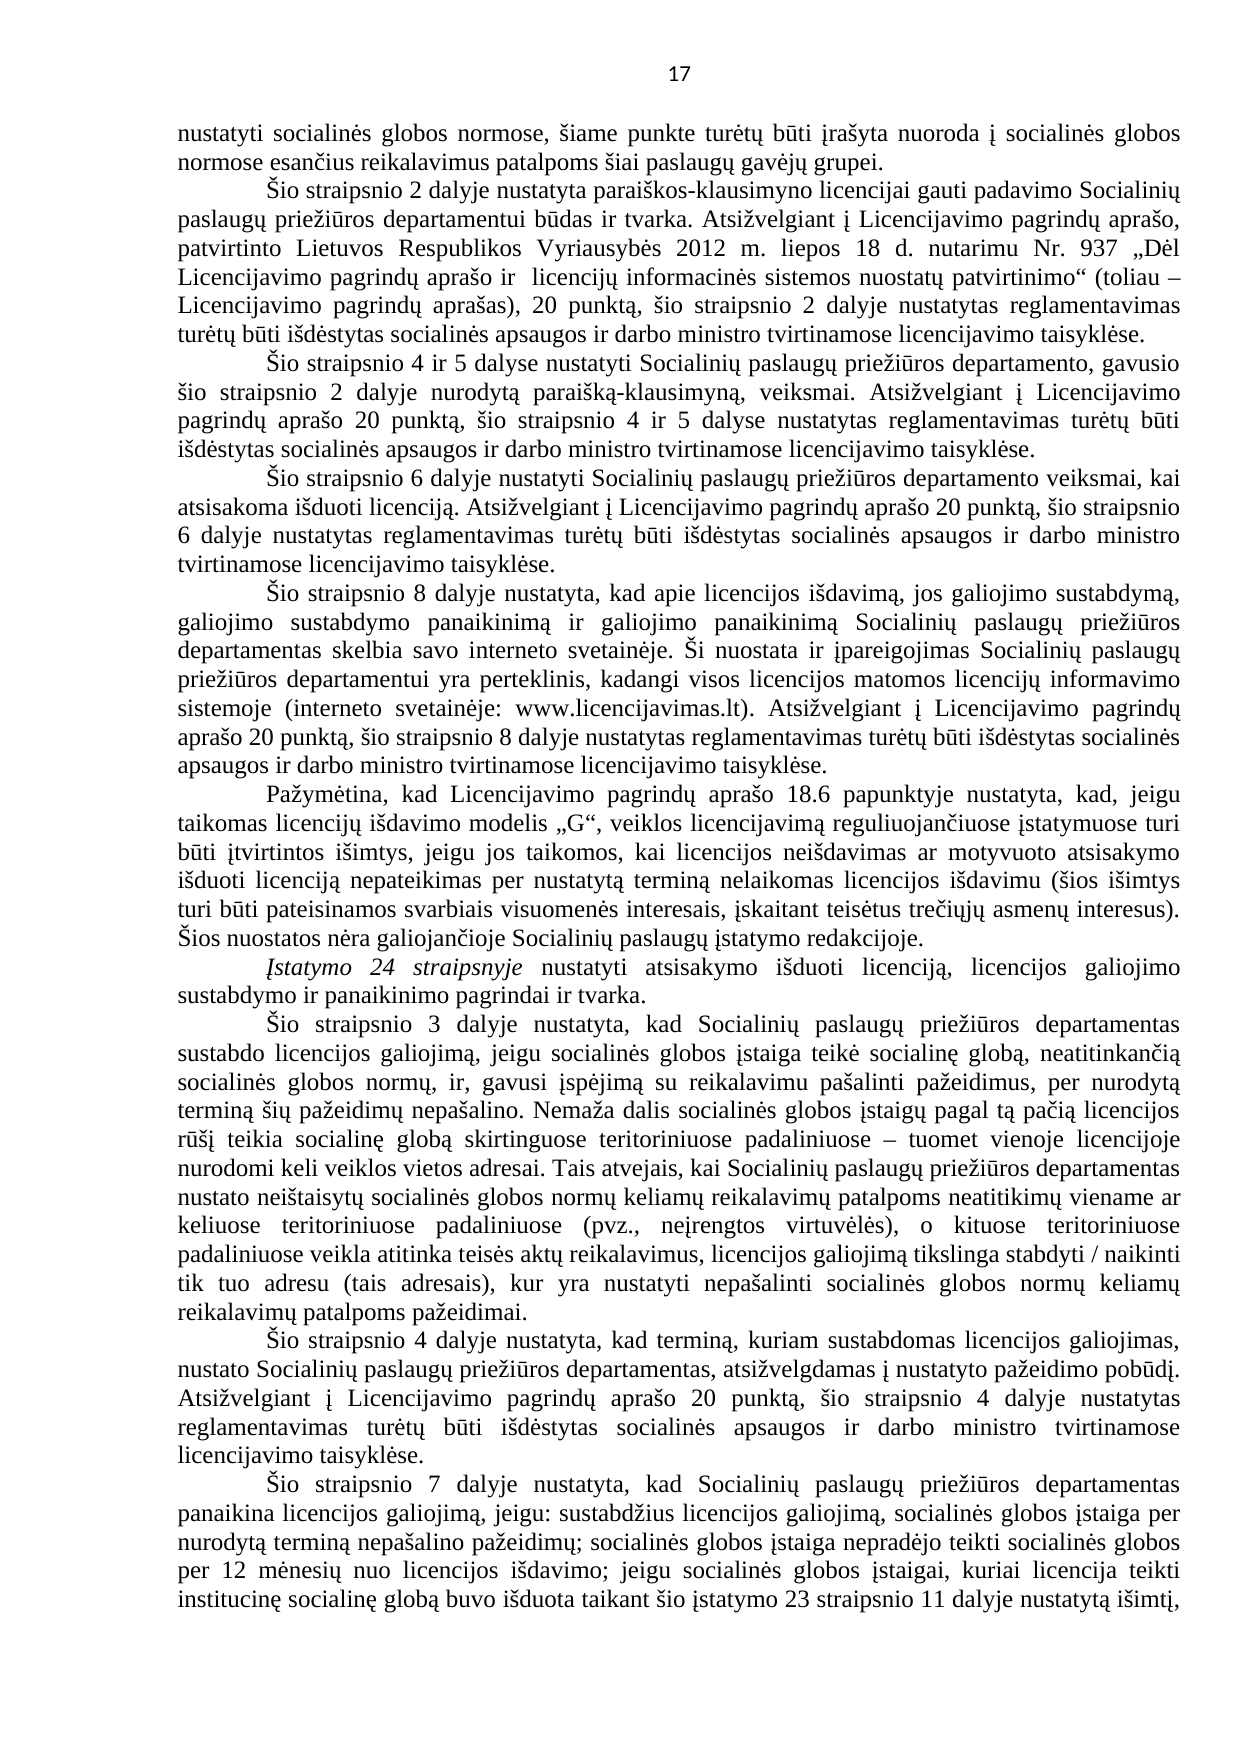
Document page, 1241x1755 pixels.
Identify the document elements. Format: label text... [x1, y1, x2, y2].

text Šio straipsnio 8 dalyje nustatyta, kad apie licencijos išdavimą, jos galiojimo sustabdymą, galiojimo sustabdymo panaikinimą ir galiojimo panaikinimą Socialinių paslaugų priežiūros departamentas skelbia savo interneto svetainėje. Ši nuostata ir įpareigojimas Socialinių paslaugų priežiūros departamentui yra perteklinis, kadangi visos licencijos matomos licencijų informavimo sistemoje (interneto svetainėje: www.licencijavimas.lt). Atsižvelgiant į Licencijavimo pagrindų aprašo 20 punktą, šio straipsnio 8 dalyje nustatytas reglamentavimas turėtų būti išdėstytas socialinės apsaugos ir darbo ministro tvirtinamose licencijavimo taisyklėse. [177, 578, 1181, 779]
text Šio straipsnio 6 dalyje nustatyti Socialinių paslaugų priežiūros departamento veiksmai, kai atsisakoma išduoti licenciją. Atsižvelgiant į Licencijavimo pagrindų aprašo 20 punktą, šio straipsnio 6 dalyje nustatytas reglamentavimas turėtų būti išdėstytas socialinės apsaugos ir darbo ministro tvirtinamose licencijavimo taisyklėse. [177, 463, 1181, 578]
text Šio straipsnio 4 ir 5 dalyse nustatyti Socialinių paslaugų priežiūros departamento, gavusio šio straipsnio 2 dalyje nurodytą paraišką-klausimyną, veiksmai. Atsižvelgiant į Licencijavimo pagrindų aprašo 20 punktą, šio straipsnio 4 ir 5 dalyse nustatytas reglamentavimas turėtų būti išdėstytas socialinės apsaugos ir darbo ministro tvirtinamose licencijavimo taisyklėse. [177, 348, 1181, 463]
text Pažymėtina, kad Licencijavimo pagrindų aprašo 18.6 papunktyje nustatyta, kad, jeigu taikomas licencijų išdavimo modelis „G“, veiklos licencijavimą reguliuojančiuose įstatymuose turi būti įtvirtintos išimtys, jeigu jos taikomos, kai licencijos neišdavimas ar motyvuoto atsisakymo išduoti licenciją nepateikimas per nustatytą terminą nelaikomas licencijos išdavimu (šios išimtys turi būti pateisinamos svarbiais visuomenės interesais, įskaitant teisėtus trečiųjų asmenų interesus). Šios nuostatos nėra galiojančioje Socialinių paslaugų įstatymo redakcijoje. [177, 779, 1181, 952]
text Šio straipsnio 7 dalyje nustatyta, kad Socialinių paslaugų priežiūros departamentas panaikina licencijos galiojimą, jeigu: sustabdžius licencijos galiojimą, socialinės globos įstaiga per nurodytą terminą nepašalino pažeidimų; socialinės globos įstaiga nepradėjo teikti socialinės globos per 12 mėnesių nuo licencijos išdavimo; jeigu socialinės globos įstaigai, kuriai licencija teikti institucinę socialinę globą buvo išduota taikant šio įstatymo 23 straipsnio 11 dalyje nustatytą išimtį, [177, 1469, 1181, 1613]
text Šio straipsnio 2 dalyje nustatyta paraiškos-klausimyno licencijai gauti padavimo Socialinių paslaugų priežiūros departamentui būdas ir tvarka. Atsižvelgiant į Licencijavimo pagrindų aprašo, patvirtinto Lietuvos Respublikos Vyriausybės 2012 m. liepos 18 d. nutarimu Nr. 937 „Dėl Licencijavimo pagrindų aprašo ir licencijų informacinės sistemos nuostatų patvirtinimo“ (toliau – Licencijavimo pagrindų aprašas), 20 punktą, šio straipsnio 2 dalyje nustatytas reglamentavimas turėtų būti išdėstytas socialinės apsaugos ir darbo ministro tvirtinamose licencijavimo taisyklėse. [177, 176, 1181, 348]
text nustatyti socialinės globos normose, šiame punkte turėtų būti įrašyta nuoroda į socialinės globos normose esančius reikalavimus patalpoms šiai paslaugų gavėjų grupei. [177, 118, 1181, 176]
text Šio straipsnio 3 dalyje nustatyta, kad Socialinių paslaugų priežiūros departamentas sustabdo licencijos galiojimą, jeigu socialinės globos įstaiga teikė socialinę globą, neatitinkančią socialinės globos normų, ir, gavusi įspėjimą su reikalavimu pašalinti pažeidimus, per nurodytą terminą šių pažeidimų nepašalino. Nemaža dalis socialinės globos įstaigų pagal tą pačią licencijos rūšį teikia socialinę globą skirtinguose teritoriniuose padaliniuose – tuomet vienoje licencijoje nurodomi keli veiklos vietos adresai. Tais atvejais, kai Socialinių paslaugų priežiūros departamentas nustato neištaisytų socialinės globos normų keliamų reikalavimų patalpoms neatitikimų viename ar keliuose teritoriniuose padaliniuose (pvz., neįrengtos virtuvėlės), o kituose teritoriniuose padaliniuose veikla atitinka teisės aktų reikalavimus, licencijos galiojimą tikslinga stabdyti / naikinti tik tuo adresu (tais adresais), kur yra nustatyti nepašalinti socialinės globos normų keliamų reikalavimų patalpoms pažeidimai. [177, 1009, 1181, 1326]
text Įstatymo 24 straipsnyje nustatyti atsisakymo išduoti licenciją, licencijos galiojimo sustabdymo ir panaikinimo pagrindai ir tvarka. [177, 952, 1181, 1009]
text Šio straipsnio 4 dalyje nustatyta, kad terminą, kuriam sustabdomas licencijos galiojimas, nustato Socialinių paslaugų priežiūros departamentas, atsižvelgdamas į nustatyto pažeidimo pobūdį. Atsižvelgiant į Licencijavimo pagrindų aprašo 20 punktą, šio straipsnio 4 dalyje nustatytas reglamentavimas turėtų būti išdėstytas socialinės apsaugos ir darbo ministro tvirtinamose licencijavimo taisyklėse. [177, 1326, 1181, 1469]
